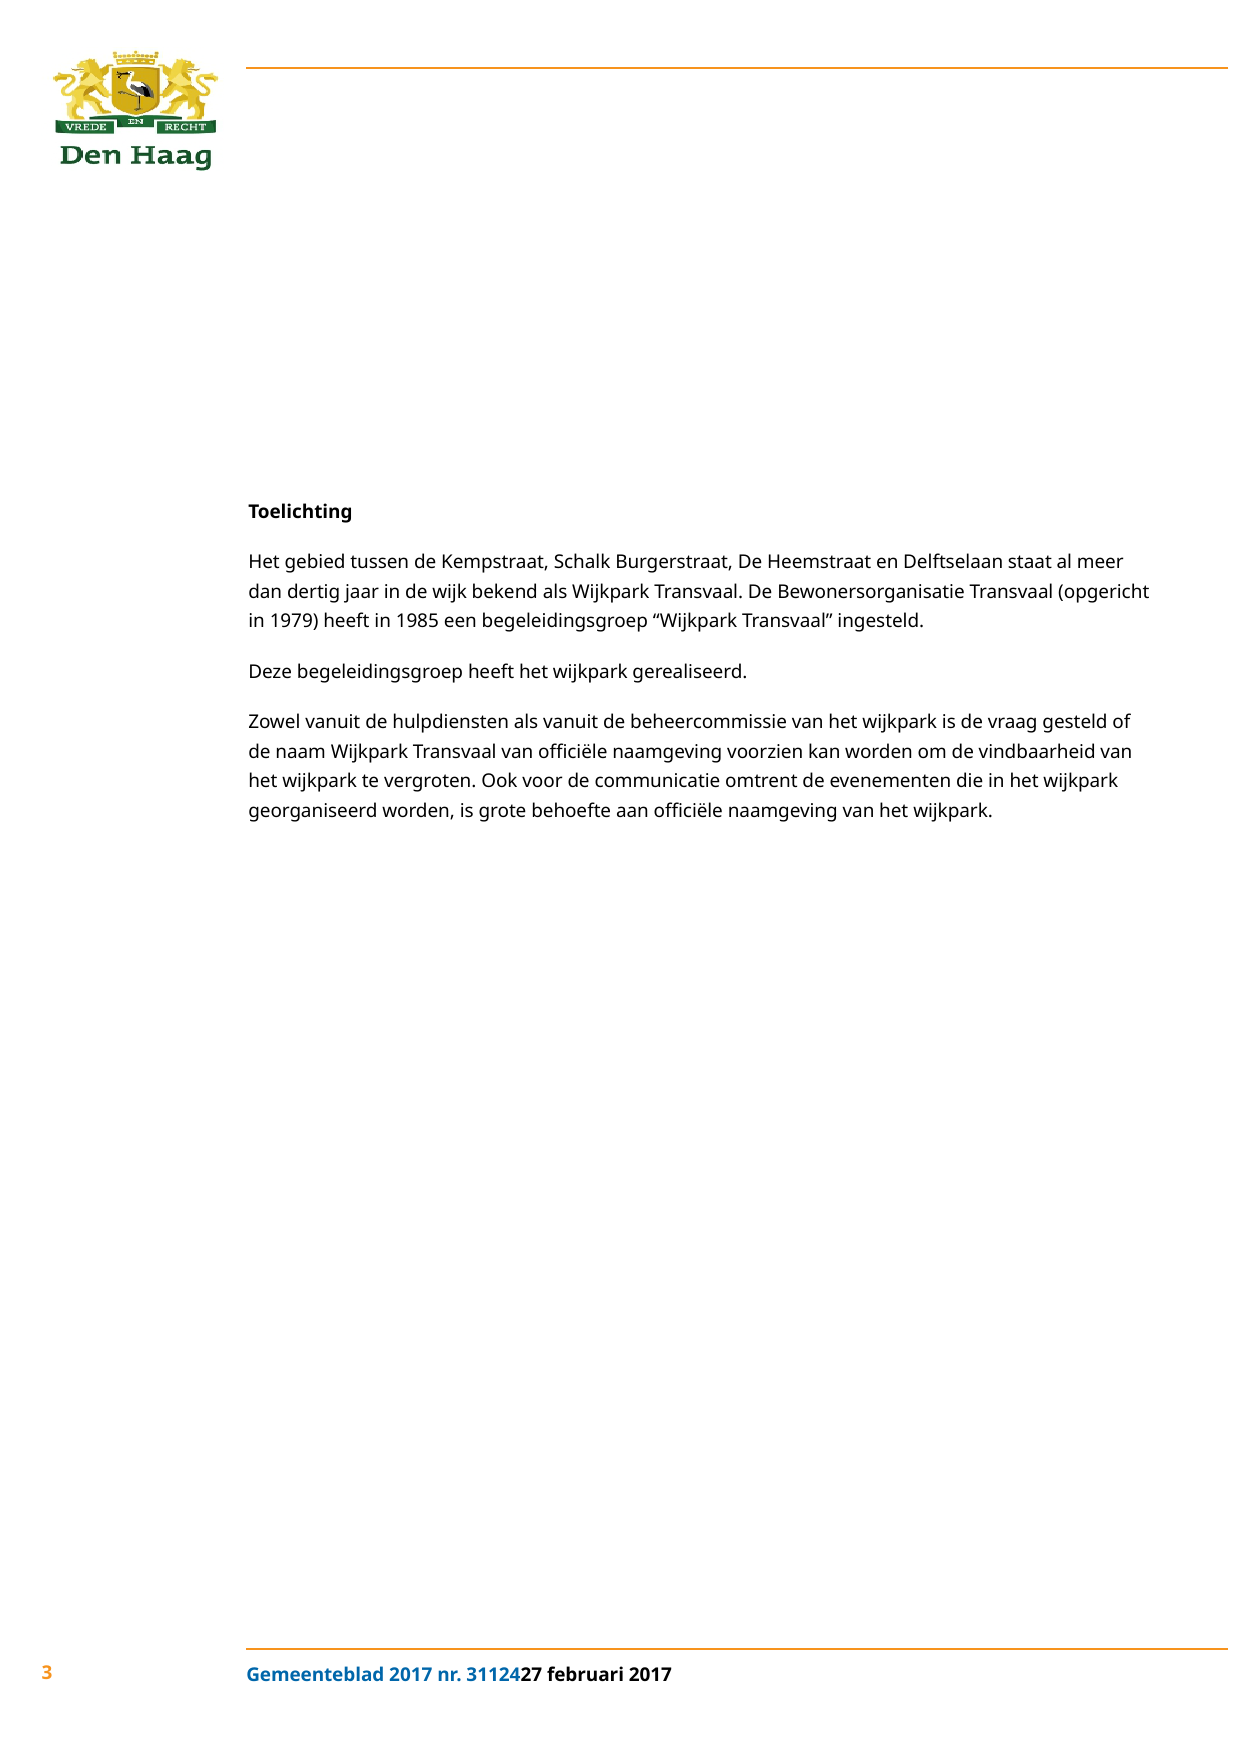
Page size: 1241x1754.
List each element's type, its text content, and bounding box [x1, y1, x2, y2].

picture [41, 47, 231, 172]
text Zowel vanuit de hulpdiensten als vanuit de beheercommissie van het wijkpark is de vraag gesteld of de naam Wijkpark Transvaal van officiële naamgeving voorzien kan worden om de vindbaarheid van het wijkpark te vergroten. Ook voor de communicatie omtrent de evenementen die in het wijkpark georganiseerd worden, is grote behoefte aan officiële naamgeving van het wijkpark. [248, 708, 1152, 823]
text Toelichting [248, 498, 1152, 524]
text Deze begeleidingsgroep heeft het wijkpark gerealiseerd. [248, 658, 1152, 684]
text Het gebied tussen de Kempstraat, Schalk Burgerstraat, De Heemstraat en Delftselaan staat al meer dan dertig jaar in de wijk bekend als Wijkpark Transvaal. De Bewonersorganisatie Transvaal (opgericht in 1979) heeft in 1985 een begeleidingsgroep “Wijkpark Transvaal” ingesteld. [248, 548, 1152, 633]
